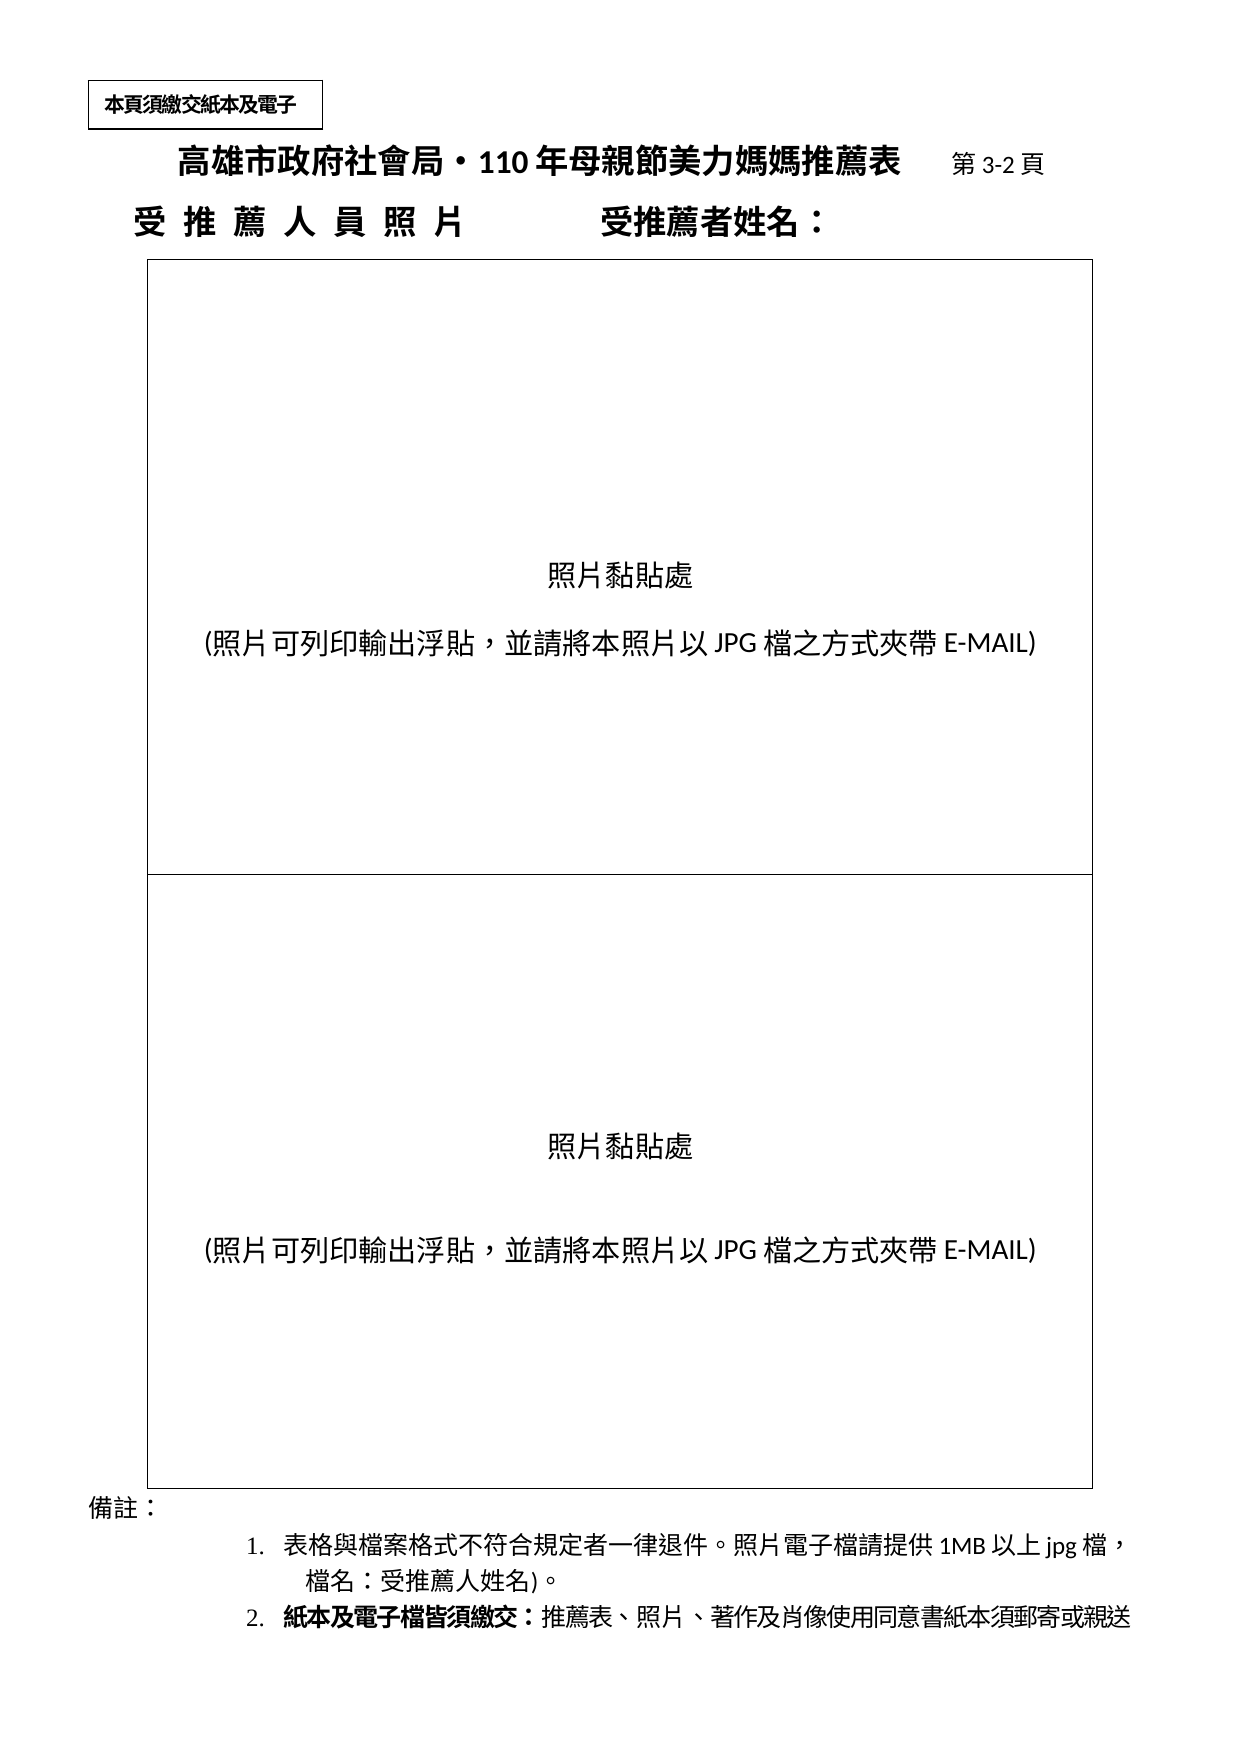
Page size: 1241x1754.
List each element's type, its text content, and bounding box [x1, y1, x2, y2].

table_cell 照片黏貼處 (照片可列印輸出浮貼，並請將本照片以JPG檔之方式夾帶E-MAIL) [148, 875, 1092, 1488]
text 高雄市政府社會局‧110年母親節美力媽媽推薦表 第3-2頁 [118, 134, 1152, 183]
text [89, 81, 322, 128]
list 表格與檔案格式不符合規定者一律退件。照片電子檔請提供1MB以上jpg檔，檔名：受推薦人姓名)。 [246, 1525, 1152, 1598]
text 本頁須繳交紙本及電子檔 [104, 89, 307, 121]
text 受 推 薦 人 員 照 片 受推薦者姓名： [118, 196, 1152, 244]
list 紙本及電子檔皆須繳交：推薦表、照片、著作及肖像使用同意書紙本須郵寄或親送 [246, 1598, 1152, 1634]
text 備註： [89, 1489, 1152, 1525]
table_header 照片黏貼處 (照片可列印輸出浮貼，並請將本照片以JPG檔之方式夾帶E-MAIL) [148, 260, 1092, 874]
